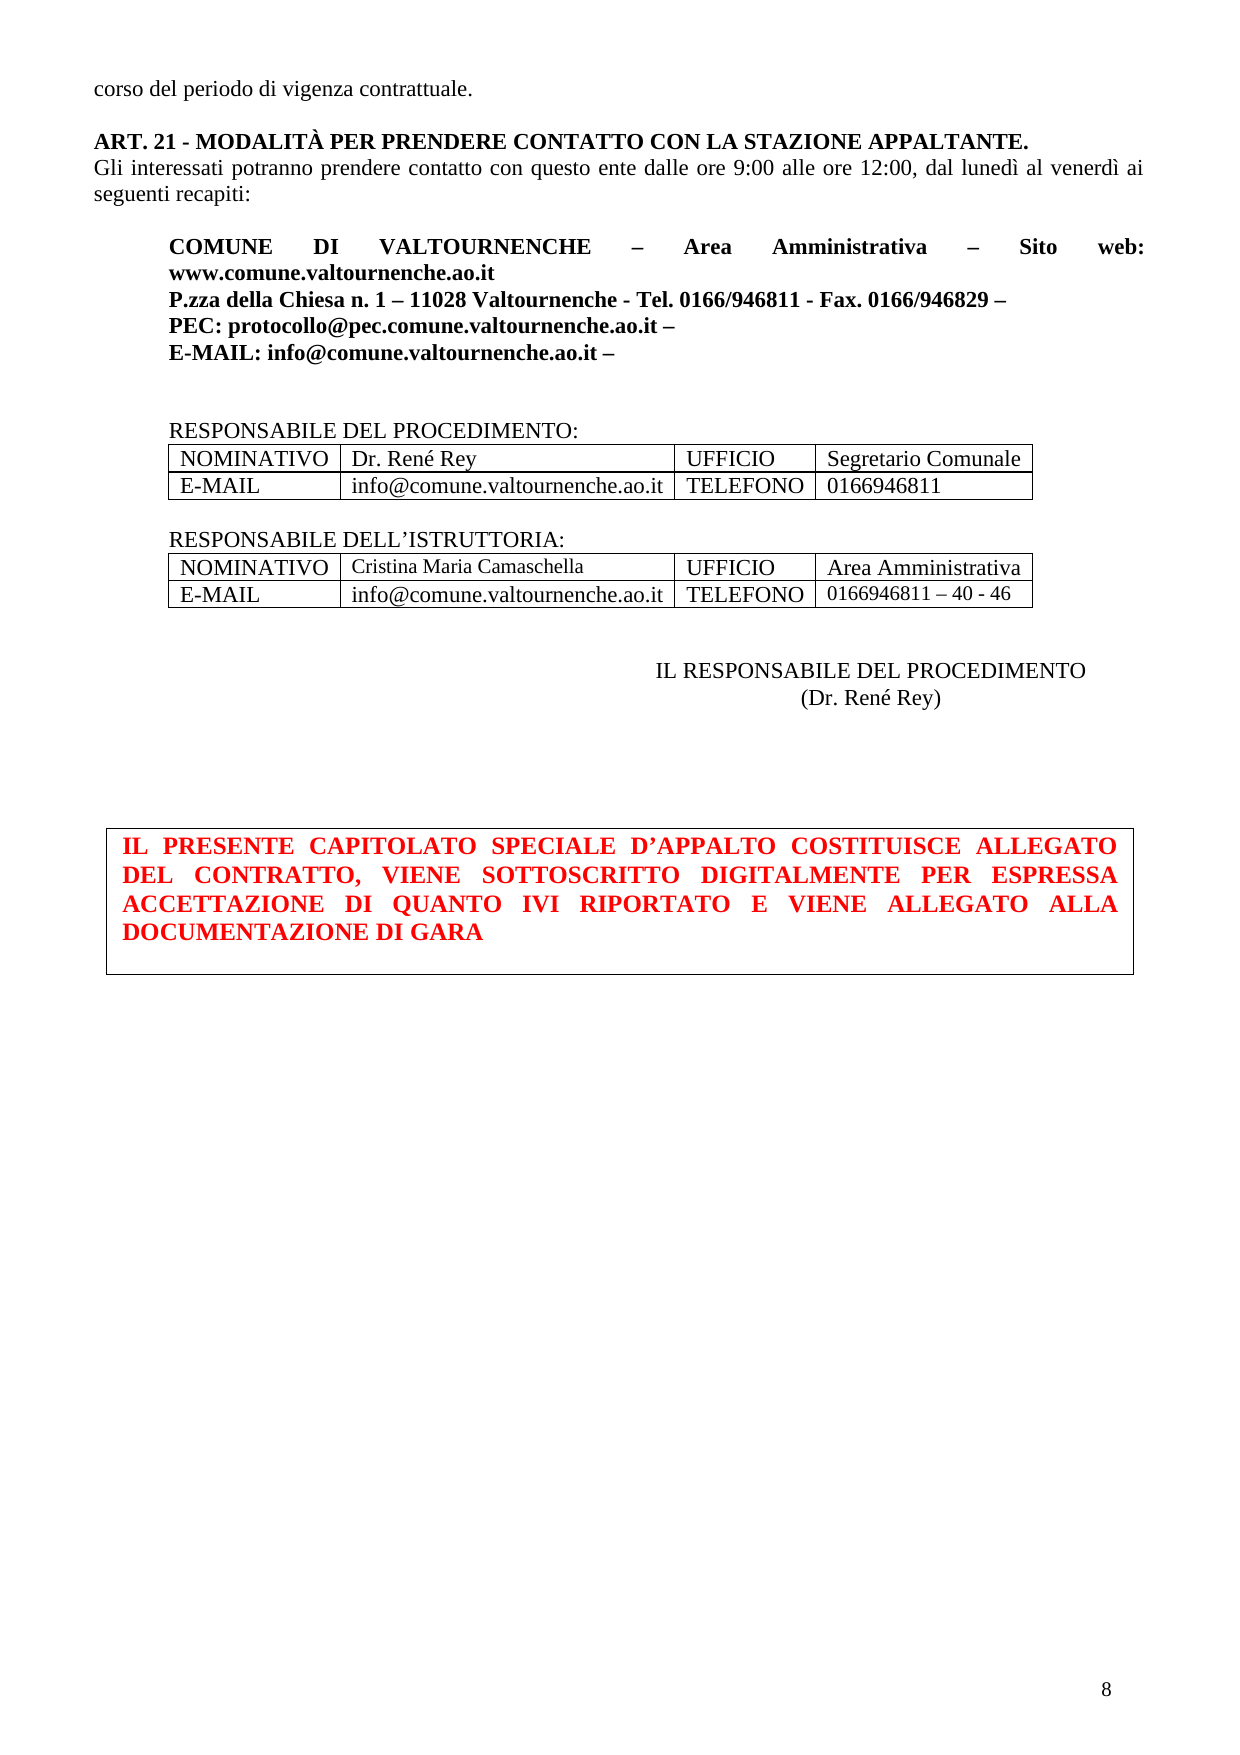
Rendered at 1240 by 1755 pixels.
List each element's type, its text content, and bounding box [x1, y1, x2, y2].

table_header NOMINATIVO [169, 445, 340, 471]
table_header Cristina Maria Camaschella [341, 554, 674, 580]
list corso del periodo di vigenza contrattuale. [94, 75, 1122, 101]
text RESPONSABILE DEL PROCEDIMENTO: [169, 418, 1146, 444]
table_cell E-MAIL [169, 581, 340, 607]
table_header UFFICIO [675, 554, 815, 580]
text Gli interessati potranno prendere contatto con questo ente dalle ore 9:00 alle ore 12:00, dal lunedì al venerdì ai seguenti recapiti: [94, 154, 1146, 207]
text (Dr. René Rey) [596, 684, 1146, 710]
text IL RESPONSABILE DEL PROCEDIMENTO [596, 657, 1146, 684]
table_cell TELEFONO [675, 581, 815, 607]
table_header Area Amministrativa [816, 554, 1032, 580]
text RESPONSABILE DELL’ISTRUTTORIA: [169, 526, 1146, 552]
table_cell info@comune.valtournenche.ao.it [341, 581, 674, 607]
table_cell info@comune.valtournenche.ao.it [341, 473, 674, 499]
table_header NOMINATIVO [169, 554, 340, 580]
text PEC: protocollo@pec.comune.valtournenche.ao.it – [169, 312, 1146, 338]
table_cell 0166946811 [816, 473, 1032, 499]
table_header Dr. René Rey [341, 445, 674, 471]
text P.zza della Chiesa n. 1 – 11028 Valtournenche - Tel. 0166/946811 - Fax. 0166/946829 – [169, 286, 1146, 312]
table_cell E-MAIL [169, 473, 340, 499]
text E-MAIL: info@comune.valtournenche.ao.it – [169, 338, 1146, 365]
text IL PRESENTE CAPITOLATO SPECIALE D’APPALTO COSTITUISCE ALLEGATO DEL CONTRATTO, VIENE SOTTOSCRITTO DIGITALMENTE PER ESPRESSA ACCETTAZIONE DI QUANTO IVI RIPORTATO E VIENE ALLEGATO ALLA DOCUMENTAZIONE DI GARA [122, 831, 1118, 946]
text COMUNE DI VALTOURNENCHE – Area Amministrativa – Sito web: www.comune.valtournenche.ao.it [169, 233, 1146, 286]
table_header Segretario Comunale [816, 445, 1032, 471]
table_cell 0166946811 – 40 - 46 [816, 581, 1032, 607]
table_cell TELEFONO [675, 473, 815, 499]
text ART. 21 - MODALITÀ PER PRENDERE CONTATTO CON LA STAZIONE APPALTANTE. [94, 128, 1146, 154]
table_header UFFICIO [675, 445, 815, 471]
